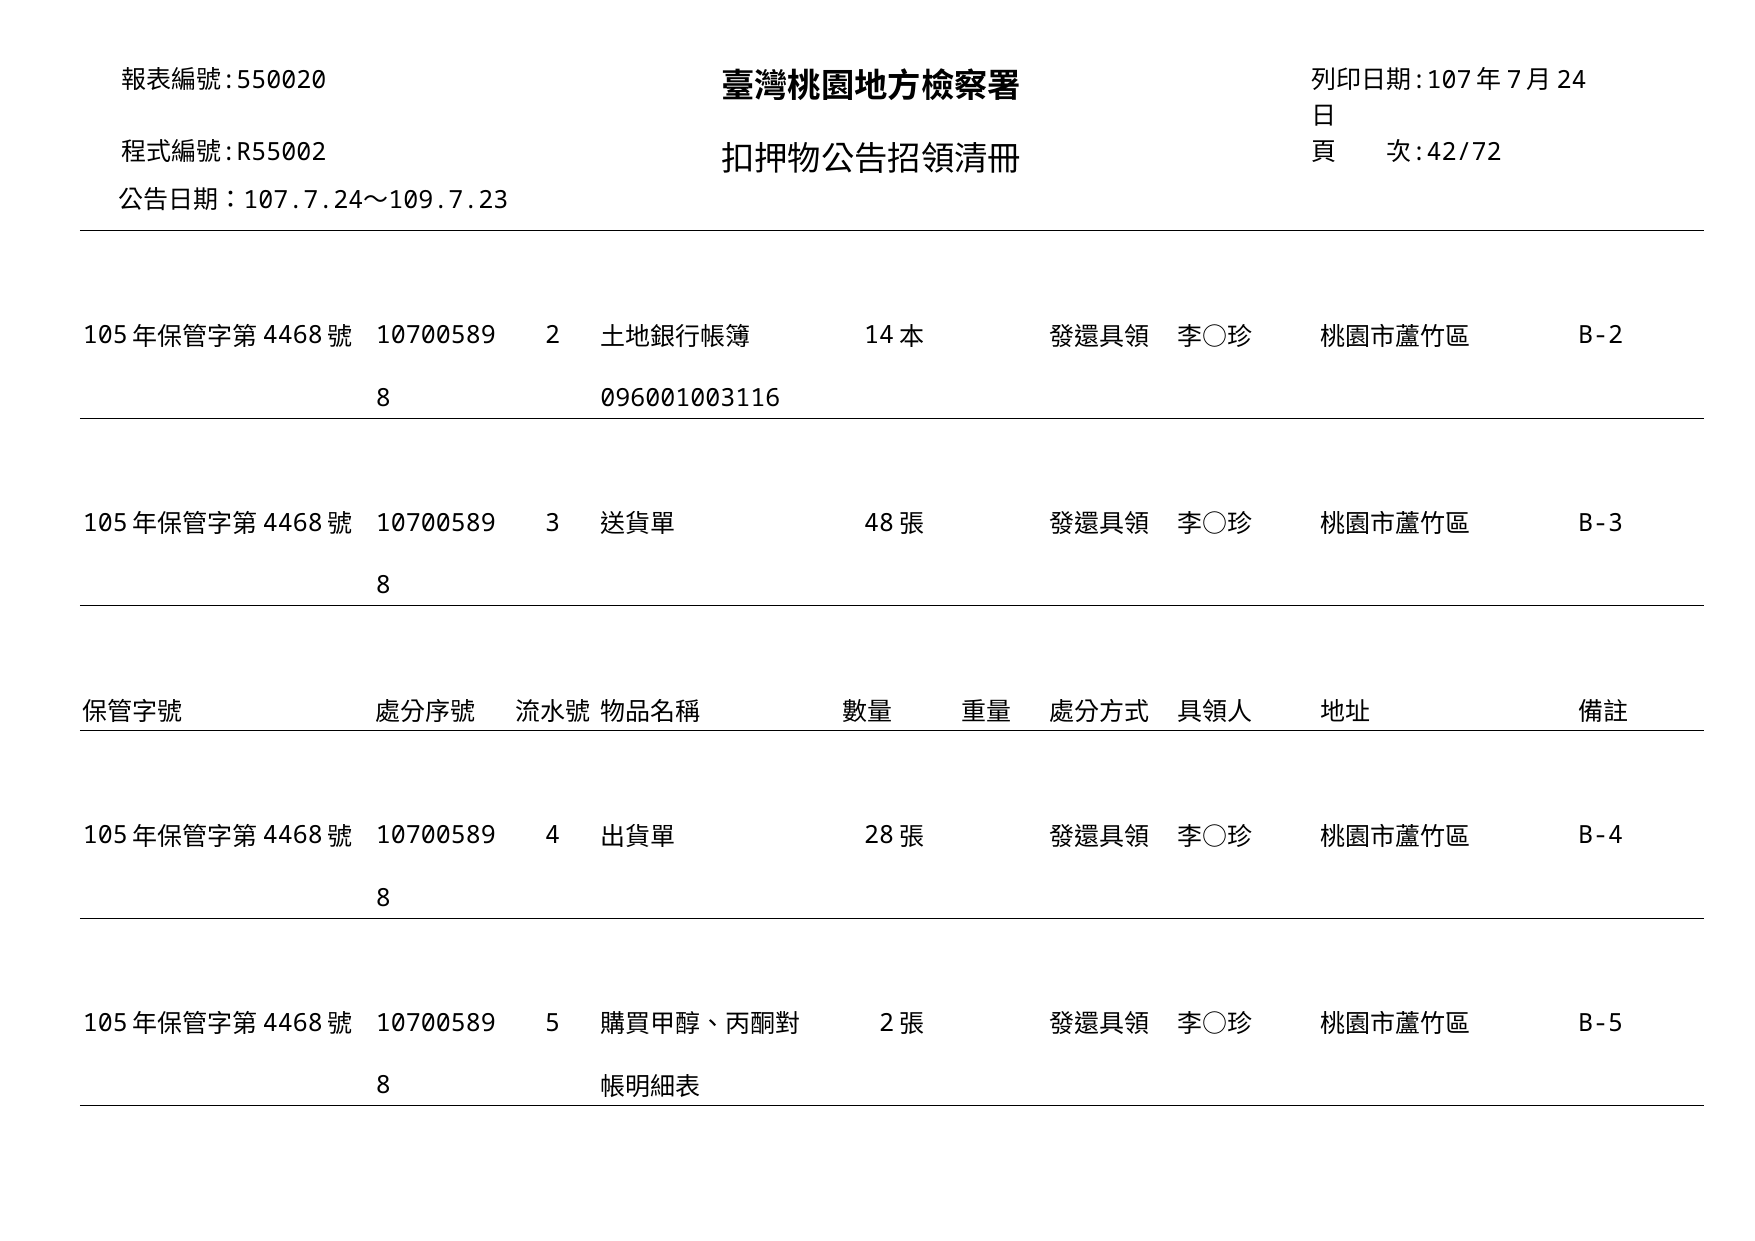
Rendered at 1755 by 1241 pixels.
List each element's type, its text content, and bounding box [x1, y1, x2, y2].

table_cell 28張 [808, 731, 927, 917]
table_cell 桃園市蘆竹區 [1317, 419, 1575, 605]
table_cell [927, 419, 1046, 605]
table_cell B-3 [1575, 419, 1704, 605]
table_cell 李○珍 [1175, 419, 1317, 605]
table_header 物品名稱 [597, 668, 807, 730]
table_cell 送貨單 [597, 419, 807, 605]
table_cell [927, 231, 1046, 417]
table_header 處分序號 [373, 668, 507, 730]
table_cell 105年保管字第4468號 [80, 919, 373, 1105]
table_cell 2 [507, 231, 597, 417]
table_header 流水號 [507, 668, 597, 730]
table_cell 105年保管字第4468號 [80, 419, 373, 605]
table_cell 4 [507, 731, 597, 917]
table_cell 14本 [808, 231, 927, 417]
table_cell 107005898 [373, 919, 507, 1105]
table_cell 107005898 [373, 731, 507, 917]
table_cell 桃園市蘆竹區 [1317, 731, 1575, 917]
table_cell 發還具領 [1046, 919, 1175, 1105]
table_cell [927, 919, 1046, 1105]
table_cell 5 [507, 919, 597, 1105]
table_cell [927, 731, 1046, 917]
table_cell 李○珍 [1175, 231, 1317, 417]
table_cell 發還具領 [1046, 419, 1175, 605]
table_header 數量 [808, 668, 927, 730]
table_cell 土地銀行帳簿096001003116 [597, 231, 807, 417]
table_cell 李○珍 [1175, 731, 1317, 917]
table_cell 48張 [808, 419, 927, 605]
table_header 處分方式 [1046, 668, 1175, 730]
table_cell 購買甲醇、丙酮對帳明細表 [597, 919, 807, 1105]
table_header 地址 [1317, 668, 1575, 730]
table_cell 桃園市蘆竹區 [1317, 919, 1575, 1105]
table_header 重量 [927, 668, 1046, 730]
table_cell B-2 [1575, 231, 1704, 417]
table_cell 107005898 [373, 231, 507, 417]
table_header 備註 [1575, 668, 1704, 730]
table_cell 李○珍 [1175, 919, 1317, 1105]
table_cell 107005898 [373, 419, 507, 605]
table_cell 發還具領 [1046, 731, 1175, 917]
table_cell 3 [507, 419, 597, 605]
table_cell 出貨單 [597, 731, 807, 917]
table_cell B-4 [1575, 731, 1704, 917]
table_cell B-5 [1575, 919, 1704, 1105]
table_cell 發還具領 [1046, 231, 1175, 417]
table_header 保管字號 [80, 668, 373, 730]
table_cell 桃園市蘆竹區 [1317, 231, 1575, 417]
table_cell 2張 [808, 919, 927, 1105]
table_cell 105年保管字第4468號 [80, 231, 373, 417]
table_header 具領人 [1175, 668, 1317, 730]
table_cell 105年保管字第4468號 [80, 731, 373, 917]
